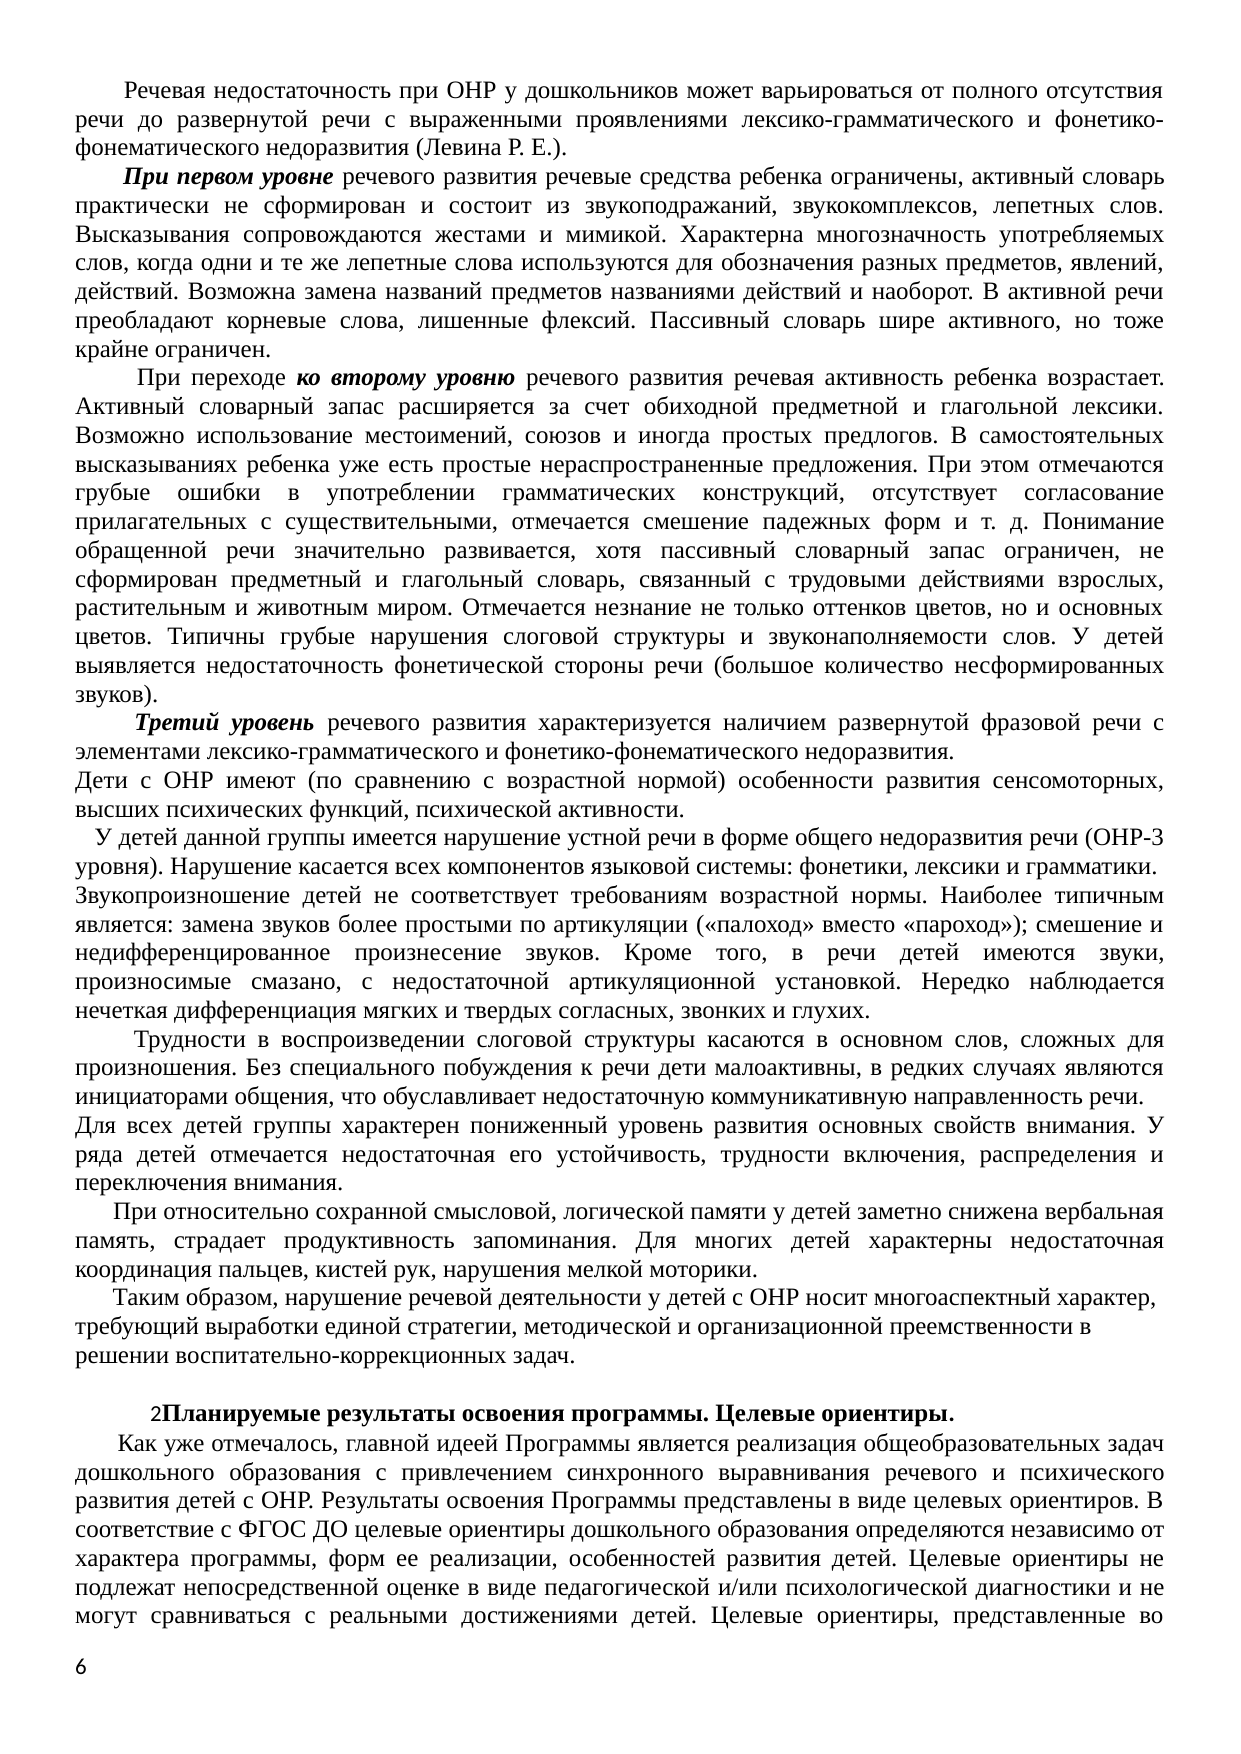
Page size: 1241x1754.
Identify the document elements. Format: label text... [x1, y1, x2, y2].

text У детей данной группы имеется нарушение устной речи в форме общего недоразвития речи (ОНР-3 уровня). Нарушение касается всех компонентов языковой системы: фонетики, лексики и грамматики. [75, 822, 1165, 880]
text При переходе ко второму уровню речевого развития речевая активность ребенка возрастает. Активный словарный запас расширяется за счет обиходной предметной и глагольной лексики. Возможно использование местоимений, союзов и иногда простых предлогов. В самостоятельных высказываниях ребенка уже есть простые нераспространенные предложения. При этом отмечаются грубые ошибки в употреблении грамматических конструкций, отсутствует согласование прилагательных с существительными, отмечается смешение падежных форм и т. д. Понимание обращенной речи значительно развивается, хотя пассивный словарный запас ограничен, не сформирован предметный и глагольный словарь, связанный с трудовыми действиями взрослых, растительным и животным миром. Отмечается незнание не только оттенков цветов, но и основных цветов. Типичны грубые нарушения слоговой структуры и звуконаполняемости слов. У детей выявляется недостаточность фонетической стороны речи (большое количество несформированных звуков). [75, 362, 1165, 707]
text Таким образом, нарушение речевой деятельности у детей с ОНР носит многоаспектный характер, требующий выработки единой стратегии, методической и организационной преемственности в решении воспитательно-коррекционных задач. [75, 1282, 1165, 1369]
text Дети с ОНР имеют (по сравнению с возрастной нормой) особенности развития сенсомоторных, высших психических функций, психической активности. [75, 765, 1165, 822]
text Трудности в воспроизведении слоговой структуры касаются в основном слов, сложных для произношения. Без специального побуждения к речи дети малоактивны, в редких случаях являются инициаторами общения, что обуславливает недостаточную коммуникативную направленность речи. [75, 1024, 1165, 1110]
list Планируемые результаты освоения программы. Целевые ориентиры. [150, 1397, 1165, 1428]
text При первом уровне речевого развития речевые средства ребенка ограничены, активный словарь практически не сформирован и состоит из звукоподражаний, звукокомплексов, лепетных слов. Высказывания сопровождаются жестами и мимикой. Характерна многозначность употребляемых слов, когда одни и те же лепетные слова используются для обозначения разных предметов, явлений, действий. Возможна замена названий предметов названиями действий и наоборот. В активной речи преобладают корневые слова, лишенные флексий. Пассивный словарь шире активного, но тоже крайне ограничен. [75, 161, 1165, 362]
text Для всех детей группы характерен пониженный уровень развития основных свойств внимания. У ряда детей отмечается недостаточная его устойчивость, трудности включения, распределения и переключения внимания. [75, 1110, 1165, 1196]
text Третий уровень речевого развития характеризуется наличием развернутой фразовой речи с элементами лексико-грамматического и фонетико-фонематического недоразвития. [75, 707, 1165, 765]
text Как уже отмечалось, главной идеей Программы является реализация общеобразовательных задач дошкольного образования с привлечением синхронного выравнивания речевого и психического развития детей с ОНР. Результаты освоения Программы представлены в виде целевых ориентиров. В соответствие с ФГОС ДО целевые ориентиры дошкольного образования определяются независимо от характера программы, форм ее реализации, особенностей развития детей. Целевые ориентиры не подлежат непосредственной оценке в виде педагогической и/или психологической диагностики и не могут сравниваться с реальными достижениями детей. Целевые ориентиры, представленные во [75, 1428, 1165, 1629]
text При относительно сохранной смысловой, логической памяти у детей заметно снижена вербальная память, страдает продуктивность запоминания. Для многих детей характерны недостаточная координация пальцев, кистей рук, нарушения мелкой моторики. [75, 1196, 1165, 1282]
text Речевая недостаточность при ОНР у дошкольников может варьироваться от полного отсутствия речи до развернутой речи с выраженными проявлениями лексико-грамматического и фонетико-фонематического недоразвития (Левина Р. Е.). [75, 75, 1165, 161]
text Звукопроизношение детей не соответствует требованиям возрастной нормы. Наиболее типичным является: замена звуков более простыми по артикуляции («палоход» вместо «пароход»); смешение и недифференцированное произнесение звуков. Кроме того, в речи детей имеются звуки, произносимые смазано, с недостаточной артикуляционной установкой. Нередко наблюдается нечеткая дифференциация мягких и твердых согласных, звонких и глухих. [75, 880, 1165, 1024]
